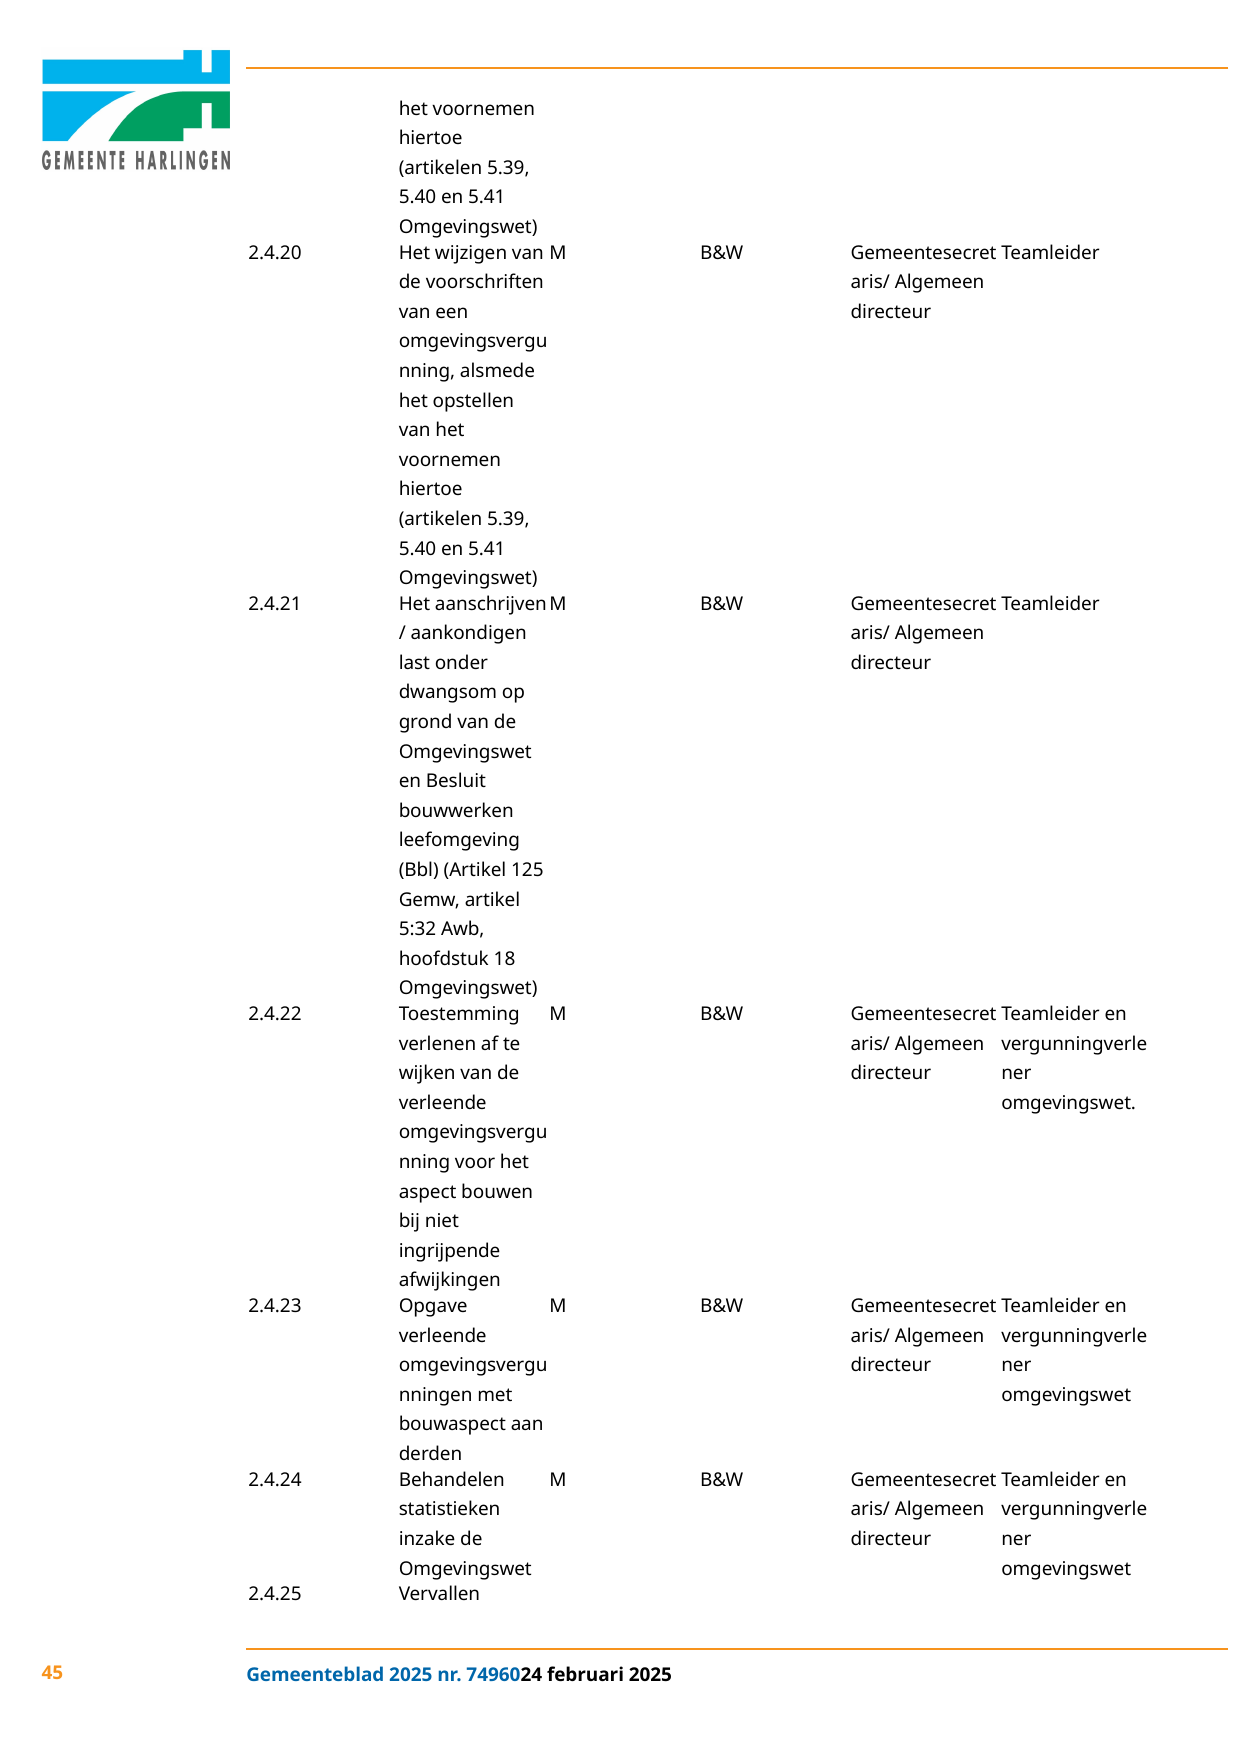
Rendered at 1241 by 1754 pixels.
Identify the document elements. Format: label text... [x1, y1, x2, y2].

table_cell Opgave verleende omgevingsvergunningen met bouwaspect aan derden [399, 1292, 549, 1466]
table_cell M [549, 1466, 700, 1580]
table_cell [850, 1580, 1001, 1606]
table_cell Gemeentesecretaris/ Algemeen directeur [850, 1466, 1001, 1580]
table_cell M [549, 239, 700, 590]
table_cell M [549, 1292, 700, 1466]
table_cell 2.4.21 [248, 590, 398, 1000]
table_cell Teamleider en vergunningverlener omgevingswet [1001, 1292, 1152, 1466]
table_cell Vervallen [399, 1580, 549, 1606]
table_cell het voornemen hiertoe (artikelen 5.39, 5.40 en 5.41 Omgevingswet) [399, 95, 549, 239]
table_cell Behandelen statistieken inzake de Omgevingswet [399, 1466, 549, 1580]
table_cell Teamleider [1001, 239, 1152, 590]
table_cell Toestemming verlenen af te wijken van de verleende omgevingsvergunning voor het aspect bouwen bij niet ingrijpende afwijkingen [399, 1000, 549, 1292]
table_cell Gemeentesecretaris/ Algemeen directeur [850, 239, 1001, 590]
table_cell Teamleider [1001, 590, 1152, 1000]
table_cell [248, 95, 398, 239]
table_cell Teamleider en vergunningverlener omgevingswet [1001, 1466, 1152, 1580]
table_cell B&W [700, 590, 850, 1000]
table_cell M [549, 590, 700, 1000]
table_cell Gemeentesecretaris/ Algemeen directeur [850, 1000, 1001, 1292]
table_cell 2.4.22 [248, 1000, 398, 1292]
table_cell [549, 1580, 700, 1606]
table_cell 2.4.24 [248, 1466, 398, 1580]
table_cell [700, 95, 850, 239]
picture [41, 47, 231, 172]
table_cell Gemeentesecretaris/ Algemeen directeur [850, 1292, 1001, 1466]
table_cell [1001, 95, 1152, 239]
table_cell 2.4.25 [248, 1580, 398, 1606]
table_cell Gemeentesecretaris/ Algemeen directeur [850, 590, 1001, 1000]
table_cell 2.4.23 [248, 1292, 398, 1466]
table_cell [700, 1580, 850, 1606]
table_cell B&W [700, 1000, 850, 1292]
table_cell [549, 95, 700, 239]
table_cell M [549, 1000, 700, 1292]
table_cell Het wijzigen van de voorschriften van een omgevingsvergunning, alsmede het opstellen van het voornemen hiertoe (artikelen 5.39, 5.40 en 5.41 Omgevingswet) [399, 239, 549, 590]
table_cell B&W [700, 1466, 850, 1580]
table_cell 2.4.20 [248, 239, 398, 590]
table_cell B&W [700, 1292, 850, 1466]
table_cell [1001, 1580, 1152, 1606]
table_cell [850, 95, 1001, 239]
table_cell B&W [700, 239, 850, 590]
table_cell Het aanschrijven / aankondigen last onder dwangsom op grond van de Omgevingswet en Besluit bouwwerken leefomgeving (Bbl) (Artikel 125 Gemw, artikel 5:32 Awb, hoofdstuk 18 Omgevingswet) [399, 590, 549, 1000]
table_cell Teamleider en vergunningverlener omgevingswet. [1001, 1000, 1152, 1292]
